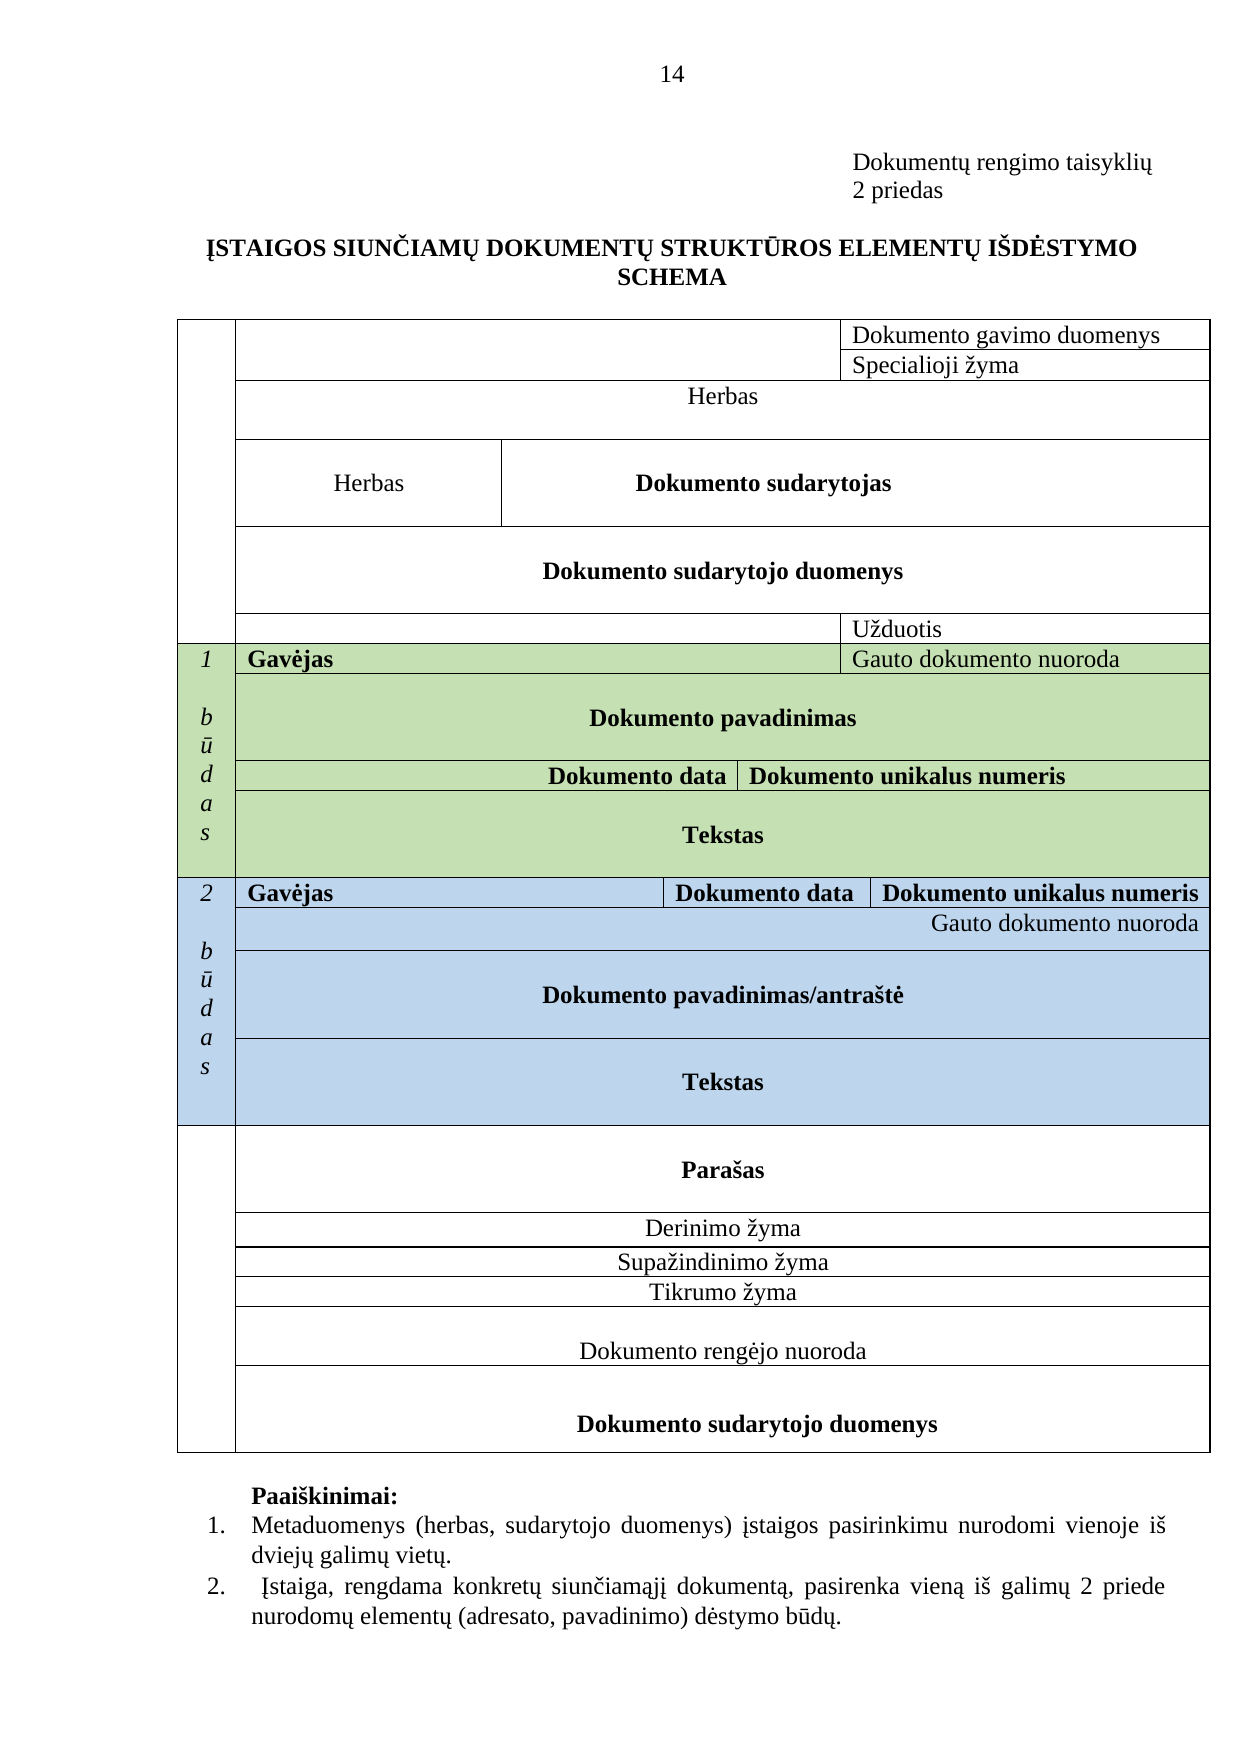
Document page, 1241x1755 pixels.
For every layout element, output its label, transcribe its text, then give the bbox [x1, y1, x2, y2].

table_cell Dokumento pavadinimas [236, 674, 1209, 760]
table_cell Gauto dokumento nuoroda [841, 644, 1209, 673]
text 1. Metaduomenys (herbas, sudarytojo duomenys) įstaigos pasirinkimu nurodomi vienoje iš dviejų galimų vietų. [207, 1510, 1167, 1569]
table_cell Dokumento unikalus numeris [871, 878, 1209, 907]
table_cell Gavėjas [236, 644, 840, 673]
table_cell Herbas [236, 440, 501, 526]
text 2 priedas [852, 176, 1167, 204]
table_cell Gauto dokumento nuoroda [236, 908, 1209, 950]
table_cell Parašas [236, 1126, 1209, 1212]
table_cell Dokumento pavadinimas/antraštė [236, 951, 1209, 1038]
table_cell Tekstas [236, 791, 1209, 877]
table_cell Dokumento sudarytojas [502, 440, 1209, 526]
table_cell Tekstas [236, 1039, 1209, 1125]
text ĮSTAIGOS SIUNČIAMŲ DOKUMENTŲ STRUKTŪROS ELEMENTŲ IŠDĖSTYMO SCHEMA [177, 233, 1167, 291]
table_cell Tikrumo žyma [236, 1277, 1209, 1306]
table_cell Dokumento rengėjo nuoroda [236, 1307, 1209, 1364]
table_cell [178, 1126, 235, 1452]
text Paaiškinimai: [177, 1481, 1167, 1510]
text Dokumentų rengimo taisyklių [852, 147, 1167, 176]
table_cell Specialioji žyma [841, 350, 1209, 380]
table_cell Užduotis [841, 614, 1209, 643]
table_cell Herbas [236, 381, 1209, 439]
table_cell Dokumento unikalus numeris [738, 761, 1209, 790]
table_cell Dokumento sudarytojo duomenys [236, 1366, 1209, 1452]
table_cell [236, 614, 840, 643]
table_header [178, 320, 235, 643]
table_header Dokumento gavimo duomenys [841, 320, 1209, 349]
table_cell Gavėjas [236, 878, 663, 907]
table_header [236, 320, 840, 380]
table_cell Supažindinimo žyma [236, 1248, 1209, 1276]
table_cell Derinimo žyma [236, 1213, 1209, 1246]
text 2. Įstaiga, rengdama konkretų siunčiamąjį dokumentą, pasirenka vieną iš galimų 2 priede nurodomų elementų (adresato, pavadinimo) dėstymo būdų. [207, 1571, 1167, 1630]
table_cell Dokumento data [236, 761, 737, 790]
table_cell Dokumento data [664, 878, 870, 907]
table_cell Dokumento sudarytojo duomenys [236, 527, 1209, 613]
table_cell 2 būdas [178, 878, 235, 1125]
table_cell 1 būdas [178, 644, 235, 877]
